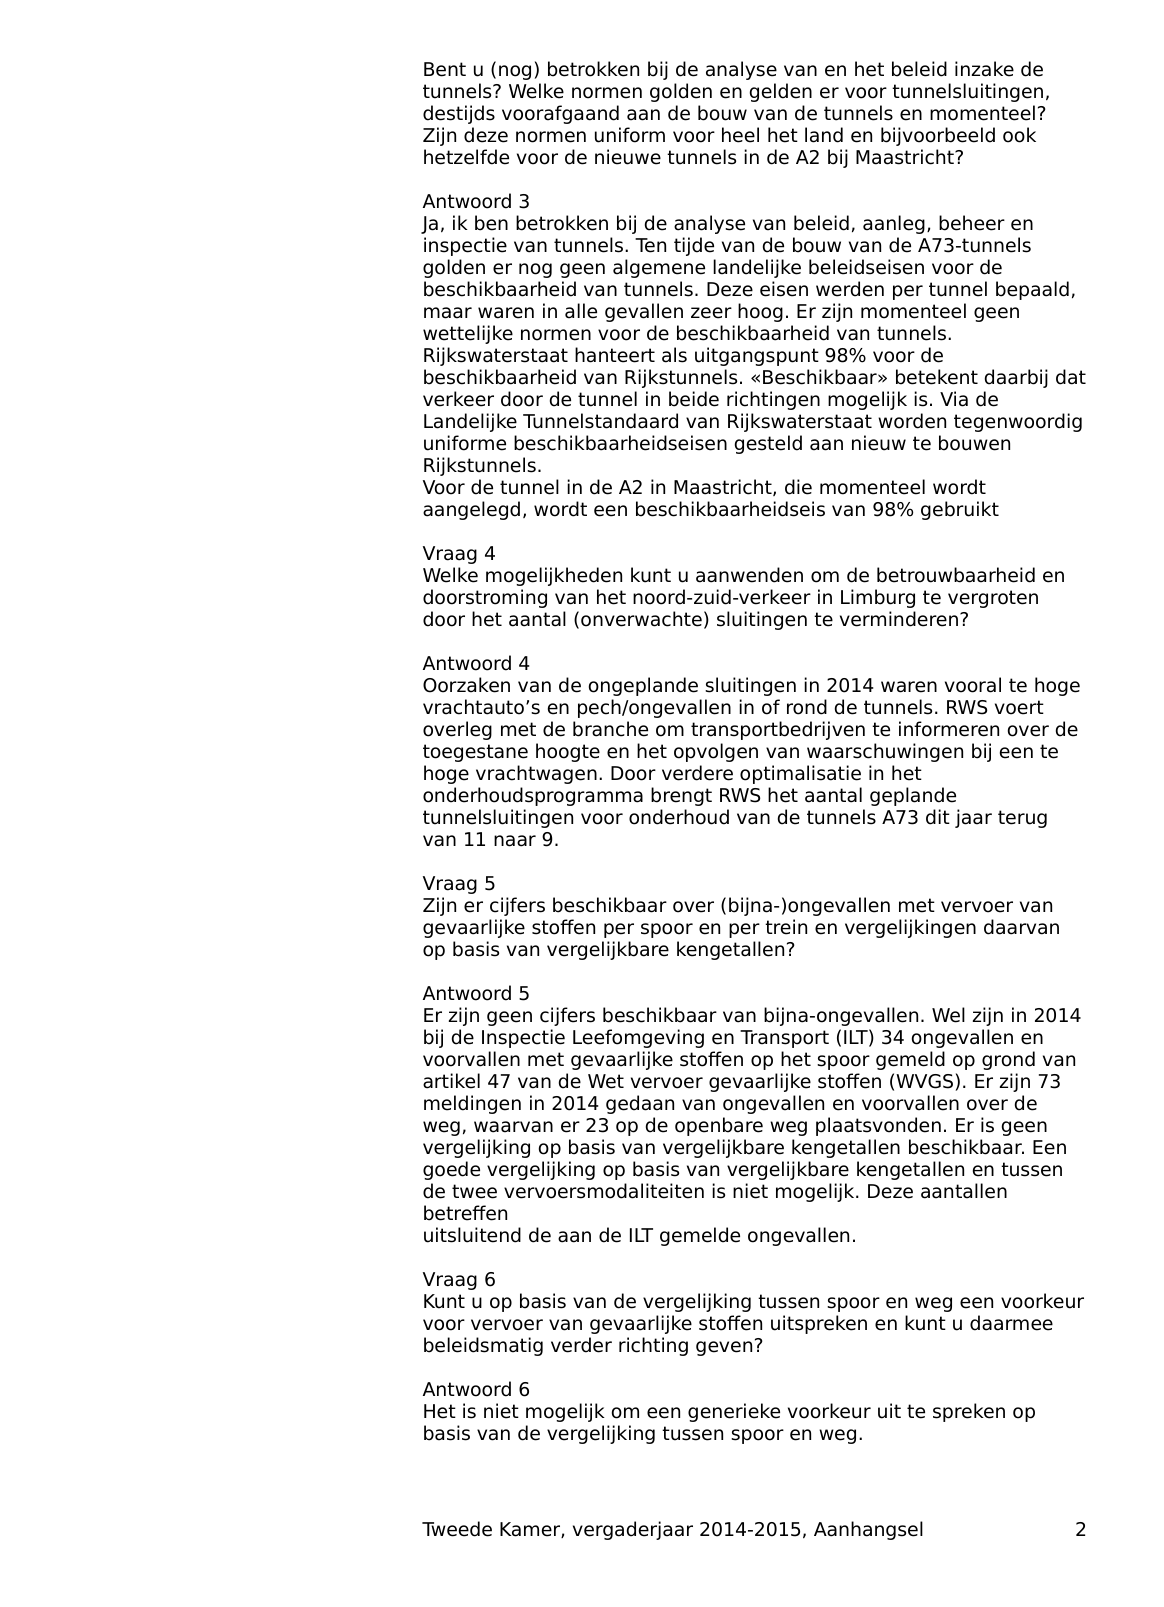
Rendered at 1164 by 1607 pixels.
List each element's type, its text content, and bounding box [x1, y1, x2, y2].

text Zijn er cijfers beschikbaar over (bijna-)ongevallen met vervoer van gevaarlijke stoffen per spoor en per trein en vergelijkingen daarvan op basis van vergelijkbare kengetallen? [422, 895, 1087, 961]
text Voor de tunnel in de A2 in Maastricht, die momenteel wordt aangelegd, wordt een beschikbaarheidseis van 98% gebruikt [422, 477, 1087, 521]
text Vraag 5 [422, 873, 1087, 895]
text Ja, ik ben betrokken bij de analyse van beleid, aanleg, beheer en inspectie van tunnels. Ten tijde van de bouw van de A73-tunnels golden er nog geen algemene landelijke beleidseisen voor de beschikbaarheid van tunnels. Deze eisen werden per tunnel bepaald, maar waren in alle gevallen zeer hoog. Er zijn momenteel geen wettelijke normen voor de beschikbaarheid van tunnels. Rijkswaterstaat hanteert als uitgangspunt 98% voor de beschikbaarheid van Rijkstunnels. «Beschikbaar» betekent daarbij dat verkeer door de tunnel in beide richtingen mogelijk is. Via de Landelijke Tunnelstandaard van Rijkswaterstaat worden tegenwoordig uniforme beschikbaarheidseisen gesteld aan nieuw te bouwen Rijkstunnels. [422, 213, 1087, 477]
text Vraag 6 [422, 1269, 1087, 1291]
text Antwoord 4 [422, 653, 1087, 675]
text Antwoord 5 [422, 983, 1087, 1005]
text Welke mogelijkheden kunt u aanwenden om de betrouwbaarheid en doorstroming van het noord-zuid-verkeer in Limburg te vergroten door het aantal (onverwachte) sluitingen te verminderen? [422, 565, 1087, 631]
text uitsluitend de aan de ILT gemelde ongevallen. [422, 1225, 1087, 1247]
text Vraag 4 [422, 543, 1087, 565]
text Bent u (nog) betrokken bij de analyse van en het beleid inzake de tunnels? Welke normen golden en gelden er voor tunnelsluitingen, destijds voorafgaand aan de bouw van de tunnels en momenteel? Zijn deze normen uniform voor heel het land en bijvoorbeeld ook hetzelfde voor de nieuwe tunnels in de A2 bij Maastricht? [422, 59, 1087, 169]
text Antwoord 3 [422, 191, 1087, 213]
text Het is niet mogelijk om een generieke voorkeur uit te spreken op basis van de vergelijking tussen spoor en weg. [422, 1401, 1087, 1445]
text Oorzaken van de ongeplande sluitingen in 2014 waren vooral te hoge vrachtauto’s en pech/ongevallen in of rond de tunnels. RWS voert overleg met de branche om transportbedrijven te informeren over de toegestane hoogte en het opvolgen van waarschuwingen bij een te hoge vrachtwagen. Door verdere optimalisatie in het onderhoudsprogramma brengt RWS het aantal geplande tunnelsluitingen voor onderhoud van de tunnels A73 dit jaar terug van 11 naar 9. [422, 675, 1087, 851]
text Kunt u op basis van de vergelijking tussen spoor en weg een voorkeur voor vervoer van gevaarlijke stoffen uitspreken en kunt u daarmee beleidsmatig verder richting geven? [422, 1291, 1087, 1357]
text Antwoord 6 [422, 1379, 1087, 1401]
text Er zijn geen cijfers beschikbaar van bijna-ongevallen. Wel zijn in 2014 bij de Inspectie Leefomgeving en Transport (ILT) 34 ongevallen en voorvallen met gevaarlijke stoffen op het spoor gemeld op grond van artikel 47 van de Wet vervoer gevaarlijke stoffen (WVGS). Er zijn 73 meldingen in 2014 gedaan van ongevallen en voorvallen over de weg, waarvan er 23 op de openbare weg plaatsvonden. Er is geen vergelijking op basis van vergelijkbare kengetallen beschikbaar. Een goede vergelijking op basis van vergelijkbare kengetallen en tussen de twee vervoersmodaliteiten is niet mogelijk. Deze aantallen betreffen [422, 1005, 1087, 1225]
